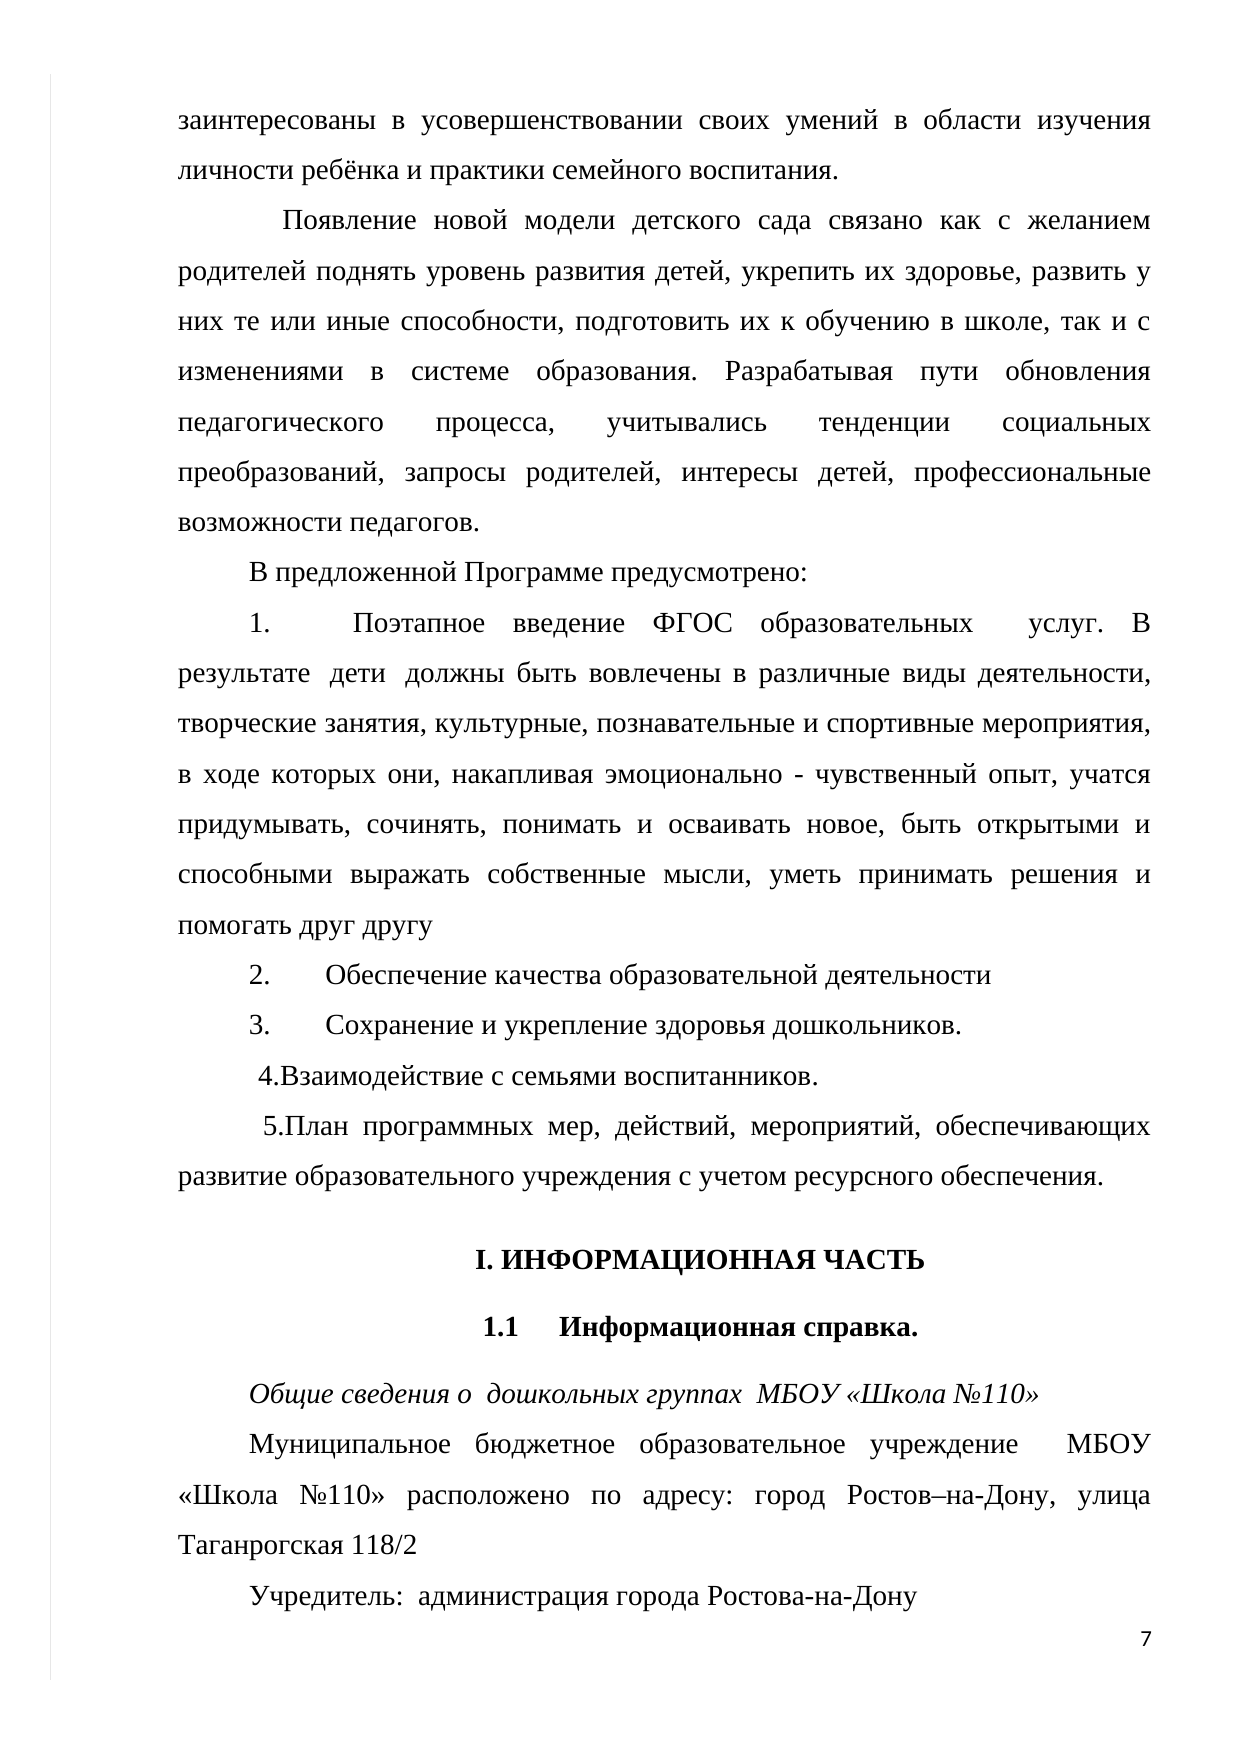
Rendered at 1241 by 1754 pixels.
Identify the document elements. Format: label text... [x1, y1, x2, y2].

text Появление новой модели детского сада связано как с желанием родителей поднять уровень развития детей, укрепить их здоровье, развить у них те или иные способности, подготовить их к обучению в школе, так и с изменениями в системе образования. Разрабатывая пути обновления педагогического процесса, учитывались тенденции социальных преобразований, запросы родителей, интересы детей, профессиональные возможности педагогов. [178, 202, 1152, 538]
list I. ИНФОРМАЦИОННАЯ ЧАСТЬ [178, 1242, 1152, 1276]
list Общие сведения о дошкольных группах МБОУ «Школа №110» [178, 1376, 1152, 1410]
list Муниципальное бюджетное образовательное учреждение МБОУ «Школа №110» расположено по адресу: город Ростов–на-Дону, улица Таганрогская 118/2 [178, 1427, 1152, 1561]
list Обеспечение качества образовательной деятельности [178, 957, 1152, 991]
list Поэтапное введение ФГОС образовательных услуг. В результате дети должны быть вовлечены в различные виды деятельности, творческие занятия, культурные, познавательные и спортивные мероприятия, в ходе которых они, накапливая эмоционально - чувственный опыт, учатся придумывать, сочинять, понимать и осваивать новое, быть открытыми и способными выражать собственные мысли, уметь принимать решения и помогать друг другу [178, 605, 1152, 940]
text Учредитель: администрация города Ростова-на-Дону [178, 1578, 1152, 1611]
list 4.Взаимодействие с семьями воспитанников. [178, 1058, 1152, 1091]
list Сохранение и укрепление здоровья дошкольников. [178, 1007, 1152, 1041]
list Информационная справка. [178, 1309, 1152, 1343]
text - заинтересованы в усовершенствовании своих умений в области изучения личности ребёнка и практики семейного воспитания. [178, 102, 1152, 186]
list 5.План программных мер, действий, мероприятий, обеспечивающих развитие образовательного учреждения с учетом ресурсного обеспечения. [178, 1108, 1152, 1192]
text В предложенной Программе предусмотрено: [178, 554, 1152, 588]
